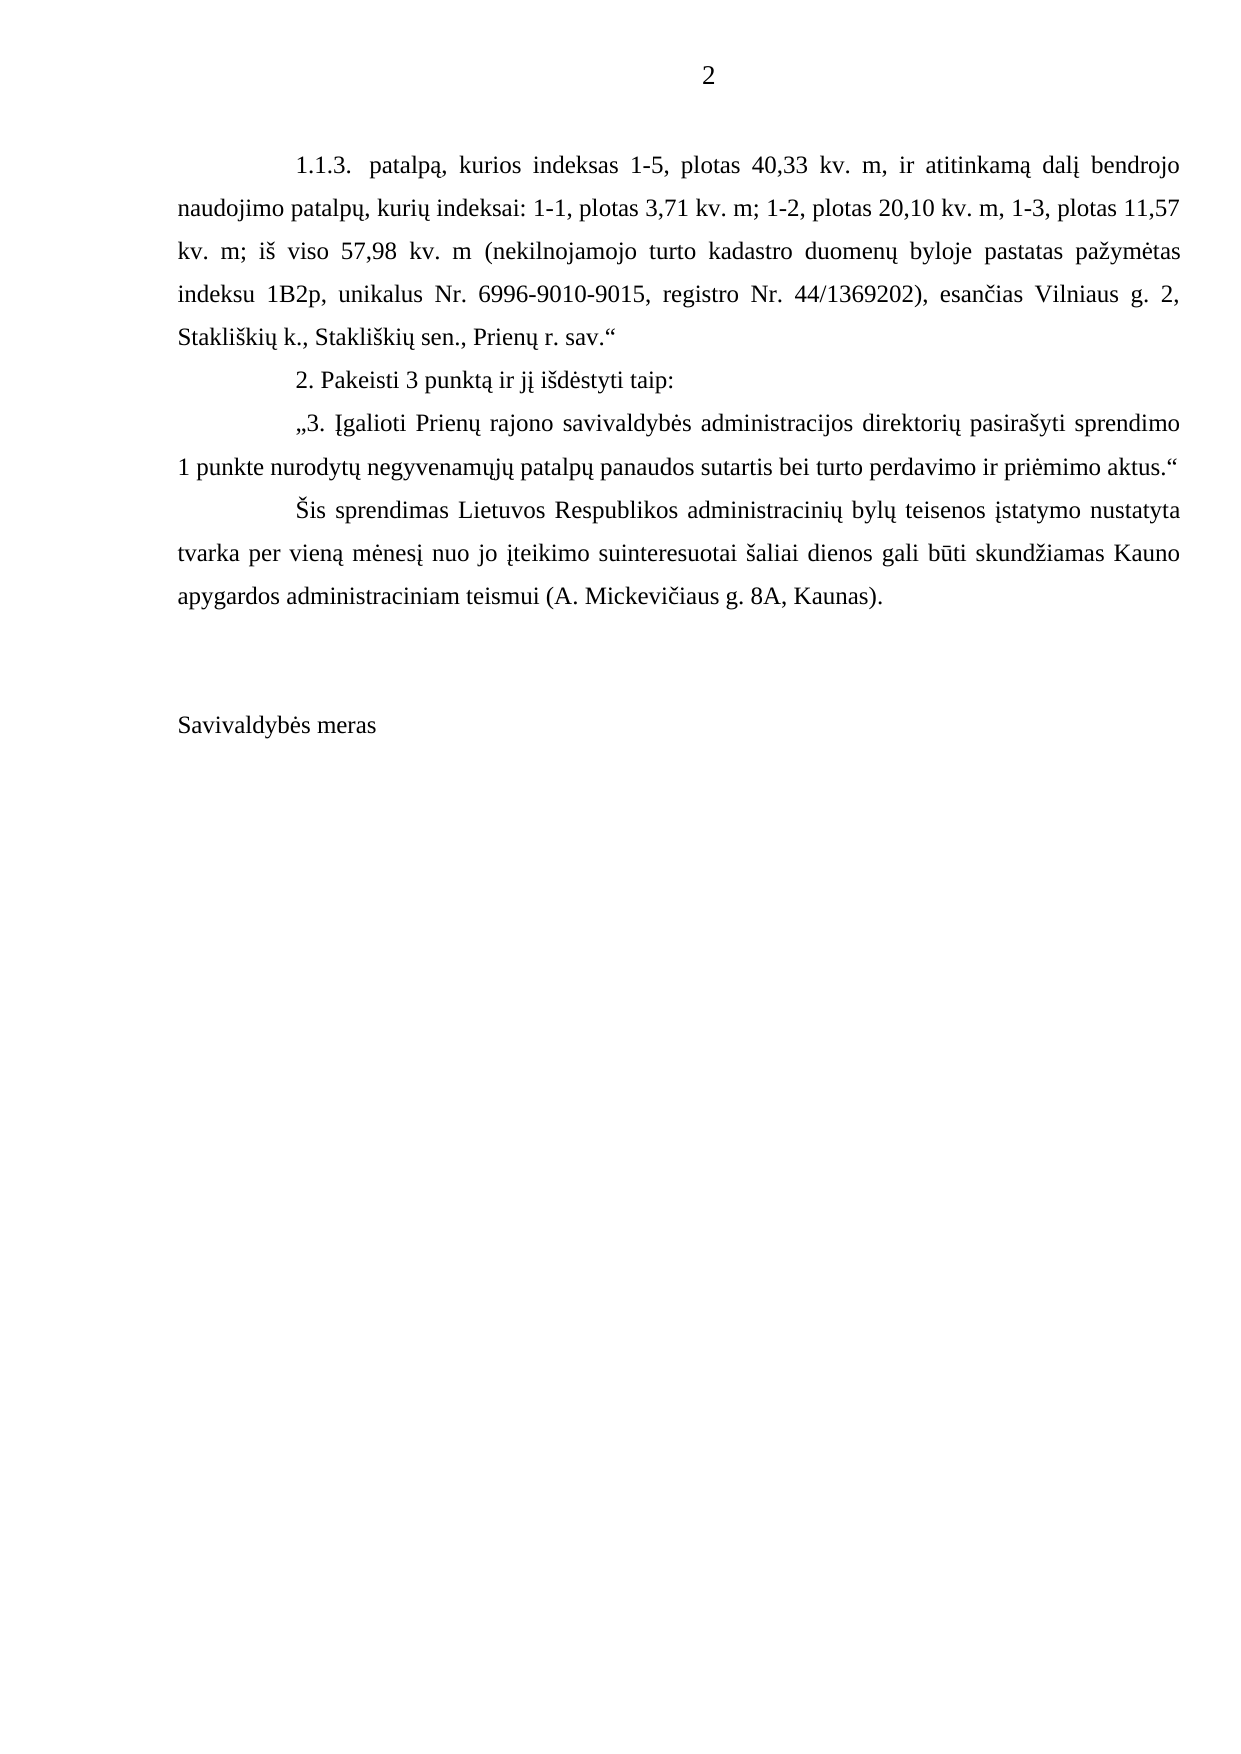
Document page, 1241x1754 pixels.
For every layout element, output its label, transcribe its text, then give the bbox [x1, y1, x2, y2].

text Šis sprendimas Lietuvos Respublikos administracinių bylų teisenos įstatymo nustatyta tvarka per vieną mėnesį nuo jo įteikimo suinteresuotai šaliai dienos gali būti skundžiamas Kauno apygardos administraciniam teismui (A. Mickevičiaus g. 8A, Kaunas). [177, 495, 1181, 610]
text 1.1.3. patalpą, kurios indeksas 1-5, plotas 40,33 kv. m, ir atitinkamą dalį bendrojo naudojimo patalpų, kurių indeksai: 1-1, plotas 3,71 kv. m; 1-2, plotas 20,10 kv. m, 1-3, plotas 11,57 kv. m; iš viso 57,98 kv. m (nekilnojamojo turto kadastro duomenų byloje pastatas pažymėtas indeksu 1B2p, unikalus Nr. 6996-9010-9015, registro Nr. 44/1369202), esančias Vilniaus g. 2, Stakliškių k., Stakliškių sen., Prienų r. sav.“ [177, 150, 1181, 351]
text Savivaldybės meras [177, 710, 1181, 739]
text 2. Pakeisti 3 punktą ir jį išdėstyti taip: [295, 365, 1181, 394]
text „3. Įgalioti Prienų rajono savivaldybės administracijos direktorių pasirašyti sprendimo 1 punkte nurodytų negyvenamųjų patalpų panaudos sutartis bei turto perdavimo ir priėmimo aktus.“ [177, 408, 1181, 480]
